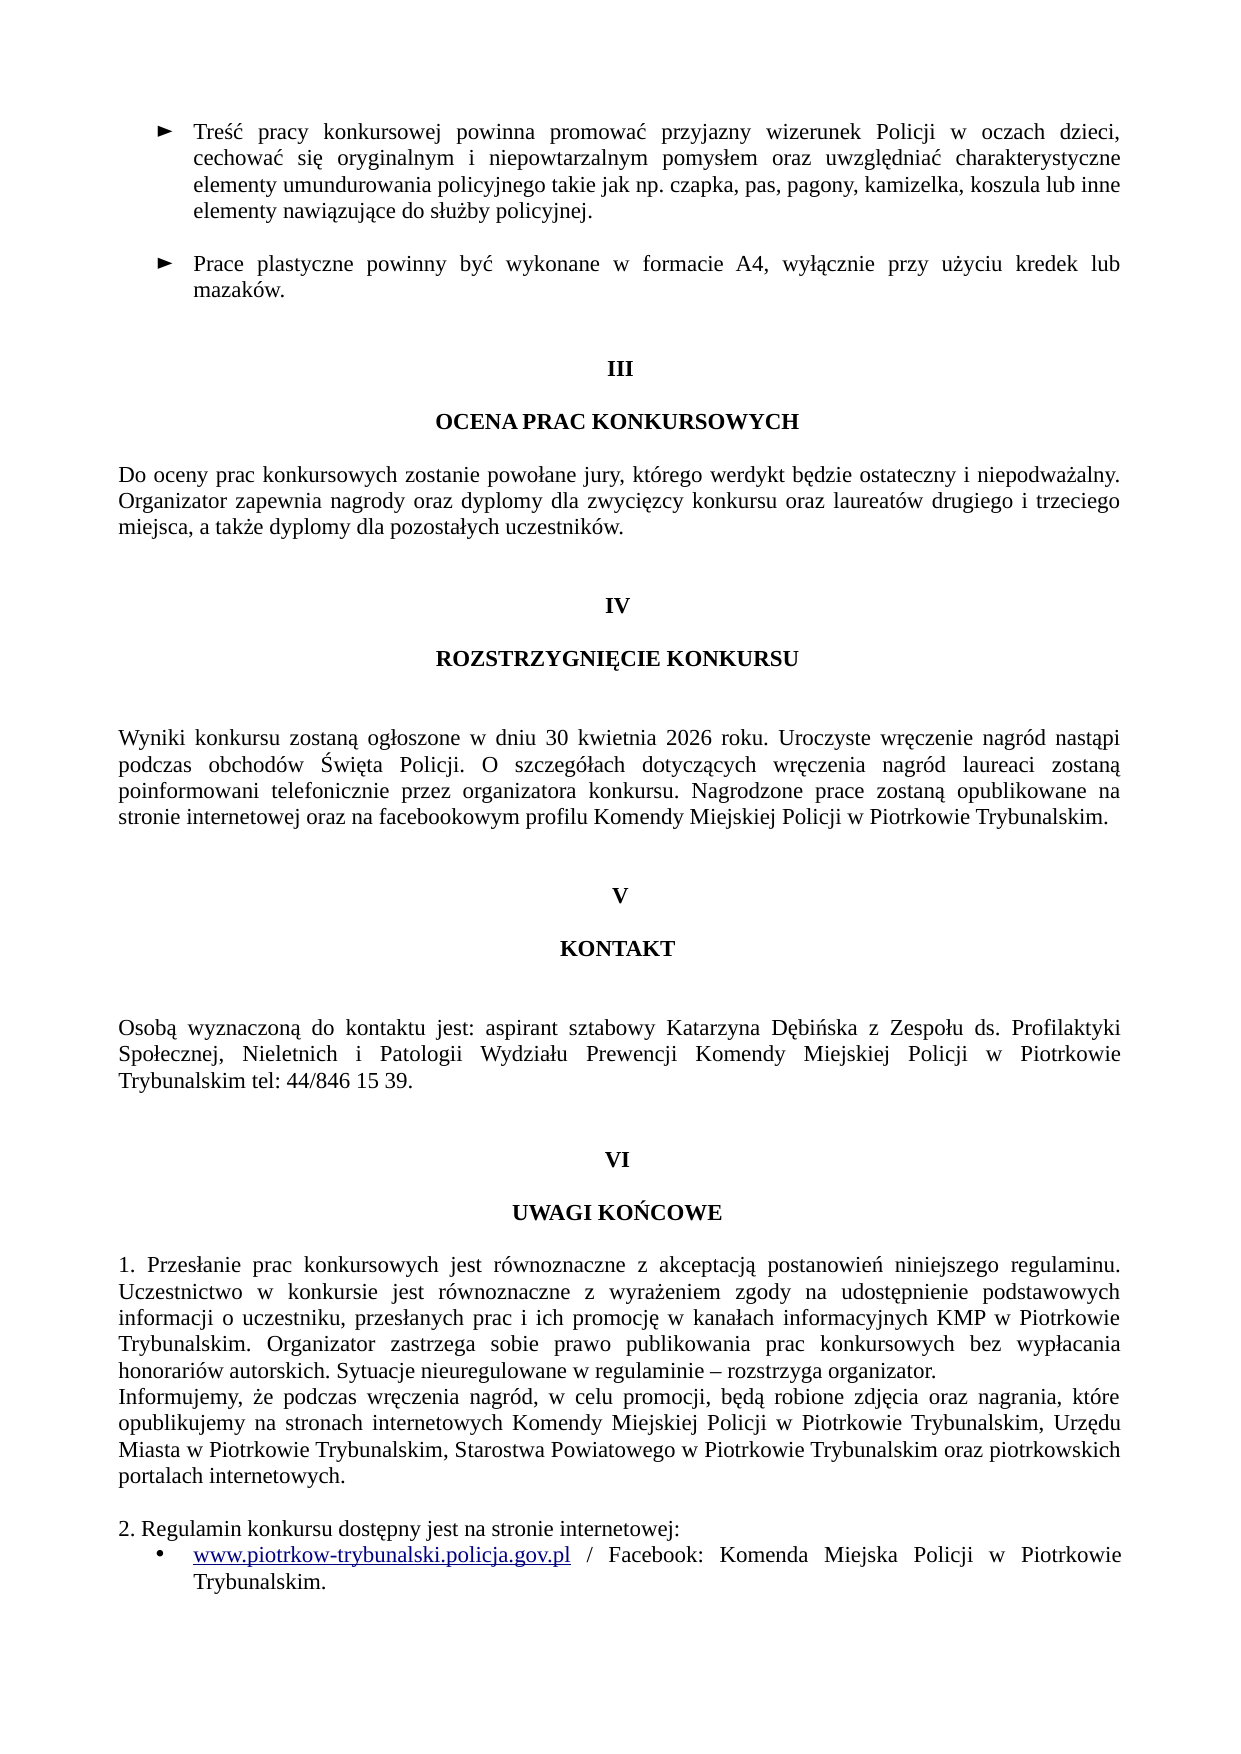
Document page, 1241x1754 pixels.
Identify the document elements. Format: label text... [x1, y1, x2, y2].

list www.piotrkow-trybunalski.policja.gov.pl / Facebook: Komenda Miejska Policji w Piotrkowie Trybunalskim. [156, 1541, 1122, 1594]
text UWAGI KOŃCOWE [118, 1199, 1122, 1225]
text VI [118, 1146, 1122, 1172]
text Do oceny prac konkursowych zostanie powołane jury, którego werdykt będzie ostateczny i niepodważalny. Organizator zapewnia nagrody oraz dyplomy dla zwycięzcy konkursu oraz laureatów drugiego i trzeciego miejsca, a także dyplomy dla pozostałych uczestników. [118, 461, 1122, 540]
text 1. Przesłanie prac konkursowych jest równoznaczne z akceptacją postanowień niniejszego regulaminu. Uczestnictwo w konkursie jest równoznaczne z wyrażeniem zgody na udostępnienie podstawowych informacji o uczestniku, przesłanych prac i ich promocję w kanałach informacyjnych KMP w Piotrkowie Trybunalskim. Organizator zastrzega sobie prawo publikowania prac konkursowych bez wypłacania honorariów autorskich. Sytuacje nieuregulowane w regulaminie – rozstrzyga organizator. [118, 1251, 1122, 1383]
text ROZSTRZYGNIĘCIE KONKURSU [118, 645, 1122, 672]
list OCENA PRAC KONKURSOWYCH [83, 408, 1122, 434]
text Informujemy, że podczas wręczenia nagród, w celu promocji, będą robione zdjęcia oraz nagrania, które opublikujemy na stronach internetowych Komendy Miejskiej Policji w Piotrkowie Trybunalskim, Urzędu Miasta w Piotrkowie Trybunalskim, Starostwa Powiatowego w Piotrkowie Trybunalskim oraz piotrkowskich portalach internetowych. [118, 1383, 1122, 1488]
text 2. Regulamin konkursu dostępny jest na stronie internetowej: [118, 1515, 1122, 1541]
text Wyniki konkursu zostaną ogłoszone w dniu 30 kwietnia 2026 roku. Uroczyste wręczenie nagród nastąpi podczas obchodów Święta Policji. O szczegółach dotyczących wręczenia nagród laureaci zostaną poinformowani telefonicznie przez organizatora konkursu. Nagrodzone prace zostaną opublikowane na stronie internetowej oraz na facebookowym profilu Komendy Miejskiej Policji w Piotrkowie Trybunalskim. [118, 724, 1122, 830]
list III [83, 355, 1122, 382]
text IV [118, 592, 1122, 619]
text KONTAKT [118, 935, 1122, 961]
text Osobą wyznaczoną do kontaktu jest: aspirant sztabowy Katarzyna Dębińska z Zespołu ds. Profilaktyki Społecznej, Nieletnich i Patologii Wydziału Prewencji Komendy Miejskiej Policji w Piotrkowie Trybunalskim tel: 44/846 15 39. [118, 1014, 1122, 1093]
list Treść pracy konkursowej powinna promować przyjazny wizerunek Policji w oczach dzieci, cechować się oryginalnym i niepowtarzalnym pomysłem oraz uwzględniać charakterystyczne elementy umundurowania policyjnego takie jak np. czapka, pas, pagony, kamizelka, koszula lub inne elementy nawiązujące do służby policyjnej. [156, 118, 1122, 223]
list Prace plastyczne powinny być wykonane w formacie A4, wyłącznie przy użyciu kredek lub mazaków. [156, 250, 1122, 303]
text V [118, 882, 1122, 909]
